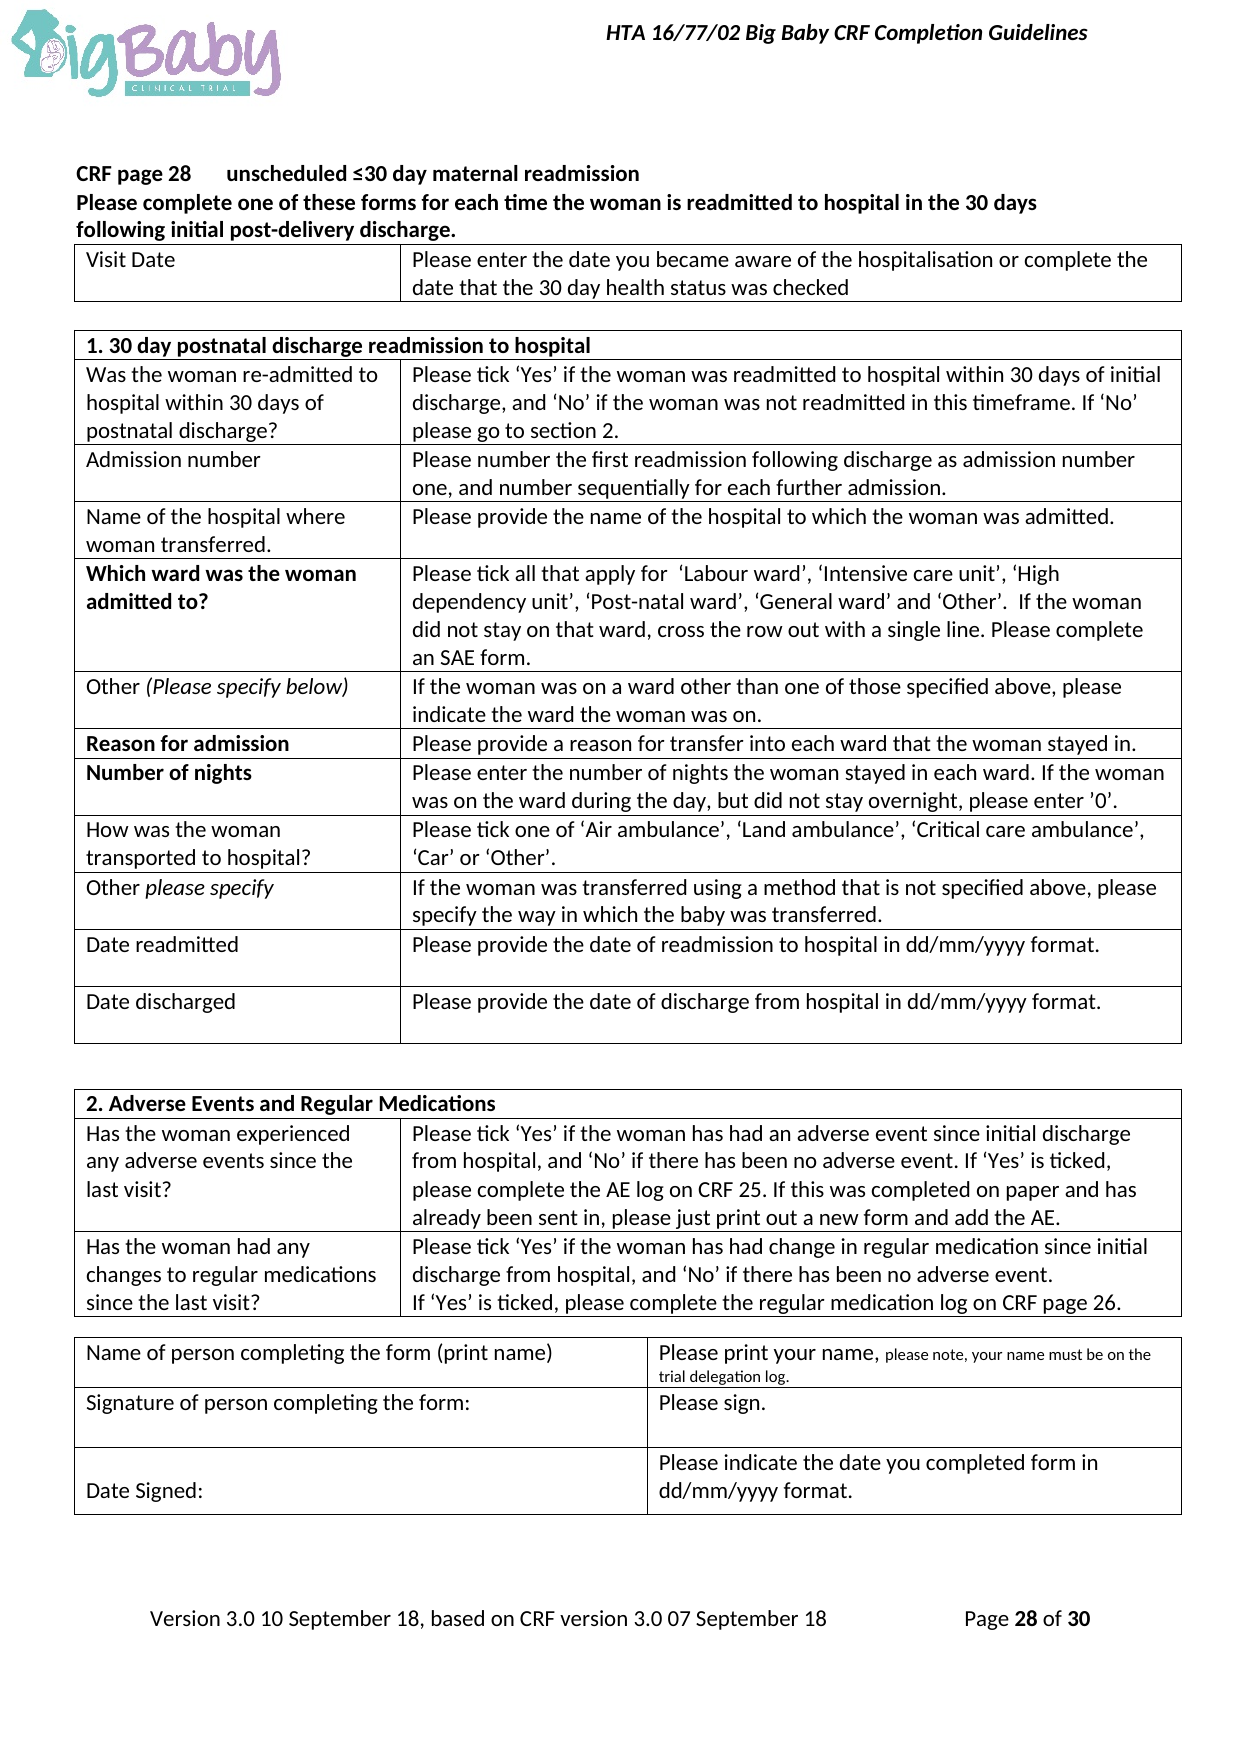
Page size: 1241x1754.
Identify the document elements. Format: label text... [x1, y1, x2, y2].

table_header Please print your name, please note, your name must be on the trial delegation log. [648, 1338, 1181, 1387]
table_cell Signature of person completing the form: [75, 1388, 647, 1447]
table_cell Please number the first readmission following discharge as admission number one, and number sequentially for each further admission. [401, 445, 1181, 501]
table_cell Please tick ‘Yes’ if the woman has had an adverse event since initial discharge from hospital, and ‘No’ if there has been no adverse event. If ‘Yes’ is ticked, please complete the AE log on CRF 25. If this was completed on paper and has already been sent in, please just print out a new form and add the AE. [401, 1119, 1181, 1231]
table_cell Please tick all that apply for ‘Labour ward’, ‘Intensive care unit’, ‘High dependency unit’, ‘Post-natal ward’, ‘General ward’ and ‘Other’. If the woman did not stay on that ward, cross the row out with a single line. Please complete an SAE form. [401, 559, 1181, 671]
table_cell Which ward was the woman admitted to? [75, 559, 400, 671]
table_cell Please provide the date of readmission to hospital in dd/mm/yyyy format. [401, 930, 1181, 986]
table_cell Date discharged [75, 987, 400, 1043]
table_cell Was the woman re-admitted to hospital within 30 days of postnatal discharge? [75, 360, 400, 444]
table_header Name of person completing the form (print name) [75, 1338, 647, 1387]
table_cell Other (Please specify below) [75, 672, 400, 728]
text CRF page 28 unscheduled ≤30 day maternal readmission [76, 159, 1090, 188]
table_cell Has the woman experienced any adverse events since the last visit? [75, 1119, 400, 1231]
table_cell Please tick ‘Yes’ if the woman was readmitted to hospital within 30 days of initial discharge, and ‘No’ if the woman was not readmitted in this timeframe. If ‘No’ please go to section 2. [401, 360, 1181, 444]
text Please complete one of these forms for each time the woman is readmitted to hospital in the 30 days following initial post-delivery discharge. [76, 188, 1090, 244]
table_cell Please provide the date of discharge from hospital in dd/mm/yyyy format. [401, 987, 1181, 1043]
table_cell Name of the hospital where woman transferred. [75, 502, 400, 558]
table_cell Please tick ‘Yes’ if the woman has had change in regular medication since initial discharge from hospital, and ‘No’ if there has been no adverse event. If ‘Yes’ is ticked, please complete the regular medication log on CRF page 26. [401, 1232, 1181, 1316]
table_cell Please sign. [648, 1388, 1181, 1447]
table_header 1. 30 day postnatal discharge readmission to hospital [75, 331, 1181, 359]
table_cell Please provide the name of the hospital to which the woman was admitted. [401, 502, 1181, 558]
table_cell Please provide a reason for transfer into each ward that the woman stayed in. [401, 729, 1181, 757]
table_cell Has the woman had any changes to regular medications since the last visit? [75, 1232, 400, 1316]
table_header Visit Date [75, 245, 400, 301]
table_cell Please enter the number of nights the woman stayed in each ward. If the woman was on the ward during the day, but did not stay overnight, please enter ’0’. [401, 759, 1181, 814]
table_cell Please indicate the date you completed form in dd/mm/yyyy format. [648, 1448, 1181, 1514]
table_cell Admission number [75, 445, 400, 501]
table_cell How was the woman transported to hospital? [75, 816, 400, 872]
table_cell Other please specify [75, 873, 400, 929]
table_cell If the woman was on a ward other than one of those specified above, please indicate the ward the woman was on. [401, 672, 1181, 728]
table_header 2. Adverse Events and Regular Medications [75, 1090, 1181, 1118]
table_cell Please tick one of ‘Air ambulance’, ‘Land ambulance’, ‘Critical care ambulance’, ‘Car’ or ‘Other’. [401, 816, 1181, 872]
table_cell Reason for admission [75, 729, 400, 757]
table_header Please enter the date you became aware of the hospitalisation or complete the date that the 30 day health status was checked [401, 245, 1181, 301]
table_cell Date readmitted [75, 930, 400, 986]
table_cell If the woman was transferred using a method that is not specified above, please specify the way in which the baby was transferred. [401, 873, 1181, 929]
table_cell Number of nights [75, 759, 400, 814]
table_cell Date Signed: [75, 1448, 647, 1514]
